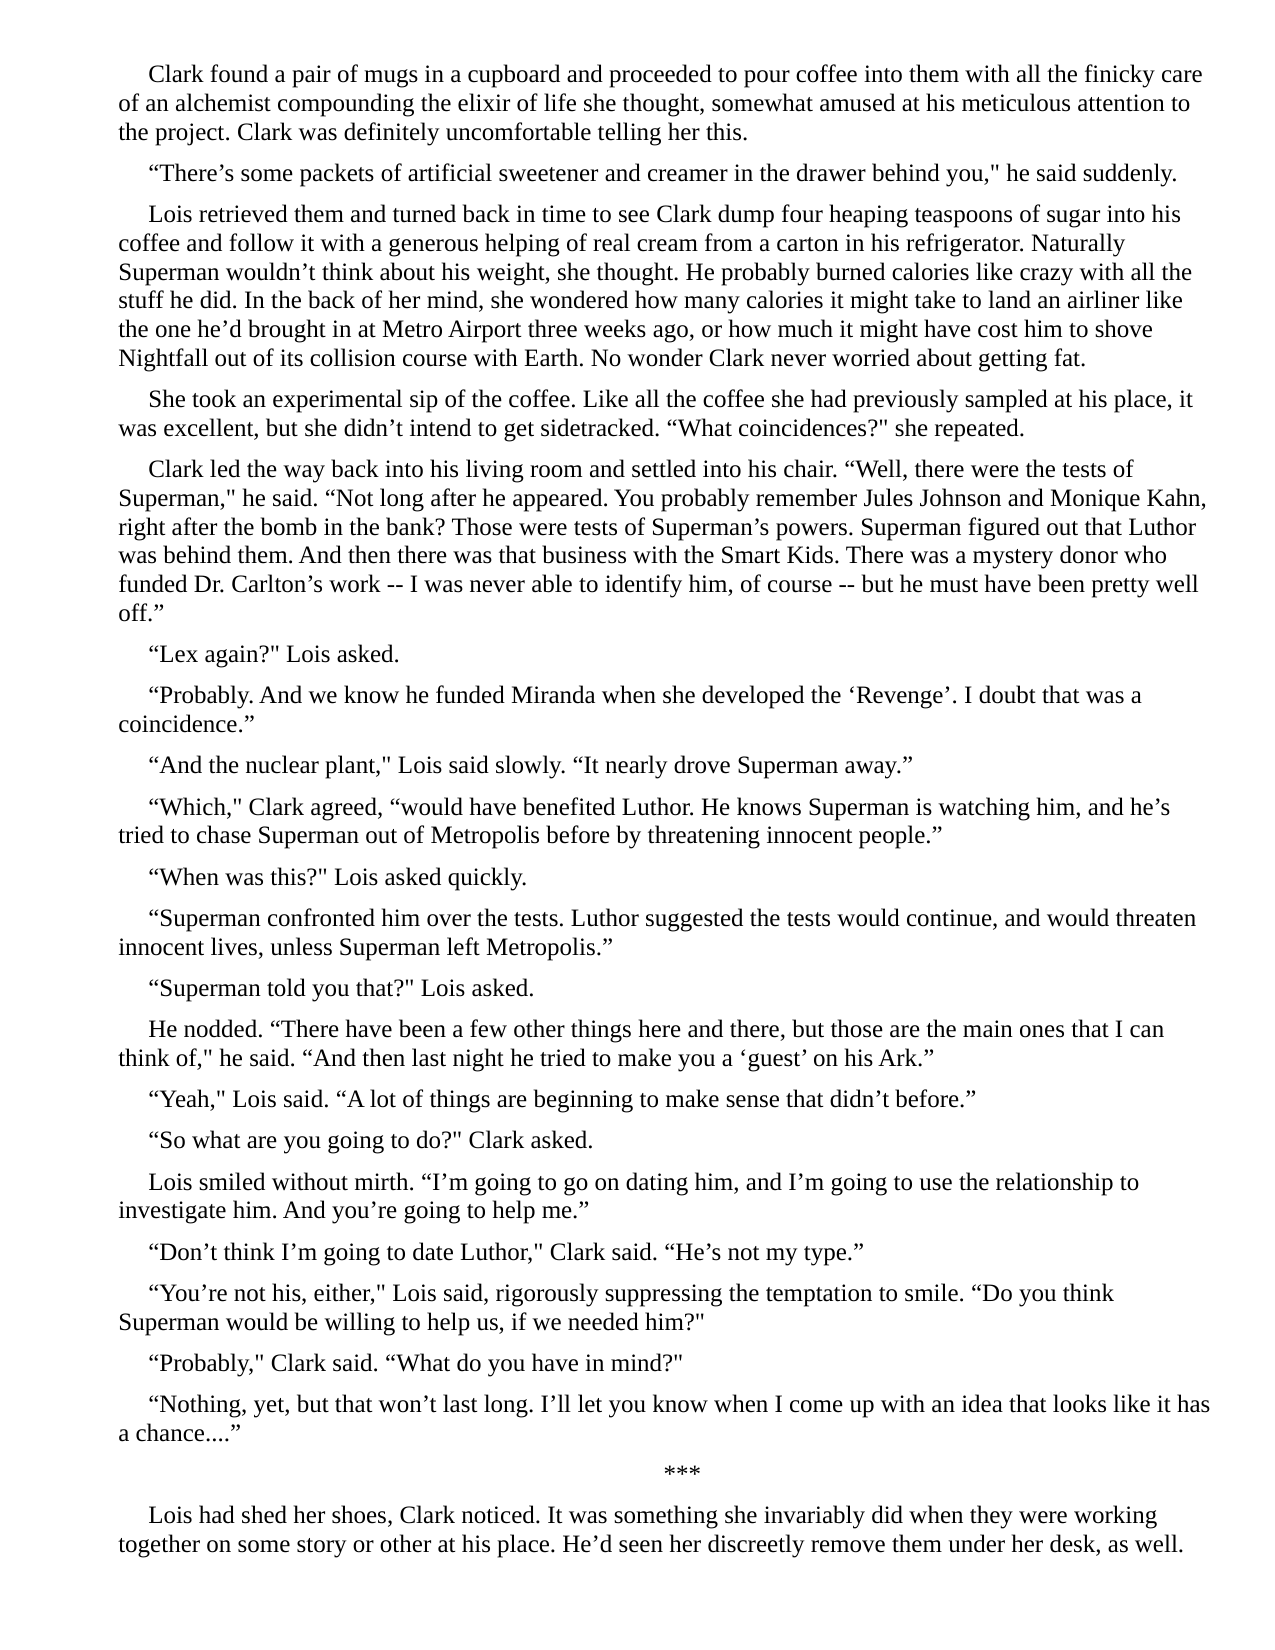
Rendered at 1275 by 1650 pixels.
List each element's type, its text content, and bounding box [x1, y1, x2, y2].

text “Superman told you that?" Lois asked. [118, 973, 1216, 1002]
text Clark found a pair of mugs in a cupboard and proceeded to pour coffee into them with all the finicky care of an alchemist compounding the elixir of life she thought, somewhat amused at his meticulous attention to the project. Clark was definitely uncomfortable telling her this. [118, 59, 1216, 145]
text “When was this?" Lois asked quickly. [118, 862, 1216, 890]
text *** [118, 1459, 1216, 1488]
text “Probably," Clark said. “What do you have in mind?" [118, 1348, 1216, 1377]
text “Which," Clark agreed, “would have benefited Luthor. He knows Superman is watching him, and he’s tried to chase Superman out of Metropolis before by threatening innocent people.” [118, 792, 1216, 849]
text “Superman confronted him over the tests. Luthor suggested the tests would continue, and would threaten innocent lives, unless Superman left Metropolis.” [118, 903, 1216, 960]
text Lois had shed her shoes, Clark noticed. It was something she invariably did when they were working together on some story or other at his place. He’d seen her discreetly remove them under her desk, as well. [118, 1500, 1216, 1558]
text He nodded. “There have been a few other things here and there, but those are the main ones that I can think of," he said. “And then last night he tried to make you a ‘guest’ on his Ark.” [118, 1014, 1216, 1072]
text “So what are you going to do?" Clark asked. [118, 1125, 1216, 1154]
text “Lex again?" Lois asked. [118, 639, 1216, 668]
text “Don’t think I’m going to date Luthor," Clark said. “He’s not my type.” [118, 1237, 1216, 1265]
text “Nothing, yet, but that won’t last long. I’ll let you know when I come up with an idea that looks like it has a chance....” [118, 1389, 1216, 1447]
text “There’s some packets of artificial sweetener and creamer in the drawer behind you," he said suddenly. [118, 158, 1216, 187]
text Lois smiled without mirth. “I’m going to go on dating him, and I’m going to use the relationship to investigate him. And you’re going to help me.” [118, 1167, 1216, 1224]
text “Yeah," Lois said. “A lot of things are beginning to make sense that didn’t before.” [118, 1084, 1216, 1113]
text Clark led the way back into his living room and settled into his chair. “Well, there were the tests of Superman," he said. “Not long after he appeared. You probably remember Jules Johnson and Monique Kahn, right after the bomb in the bank? Those were tests of Superman’s powers. Superman figured out that Luthor was behind them. And then there was that business with the Smart Kids. There was a mystery donor who funded Dr. Carlton’s work -- I was never able to identify him, of course -- but he must have been pretty well off.” [118, 454, 1216, 627]
text Lois retrieved them and turned back in time to see Clark dump four heaping teaspoons of sugar into his coffee and follow it with a generous helping of real cream from a carton in his refrigerator. Naturally Superman wouldn’t think about his weight, she thought. He probably burned calories like crazy with all the stuff he did. In the back of her mind, she wondered how many calories it might take to land an airliner like the one he’d brought in at Metro Airport three weeks ago, or how much it might have cost him to shove Nightfall out of its collision course with Earth. No wonder Clark never worried about getting fat. [118, 199, 1216, 372]
text She took an experimental sip of the coffee. Like all the coffee she had previously sampled at his place, it was excellent, but she didn’t intend to get sidetracked. “What coincidences?" she repeated. [118, 384, 1216, 442]
text “Probably. And we know he funded Miranda when she developed the ‘Revenge’. I doubt that was a coincidence.” [118, 680, 1216, 738]
text “You’re not his, either," Lois said, rigorously suppressing the temptation to smile. “Do you think Superman would be willing to help us, if we needed him?" [118, 1278, 1216, 1335]
text “And the nuclear plant," Lois said slowly. “It nearly drove Superman away.” [118, 750, 1216, 779]
